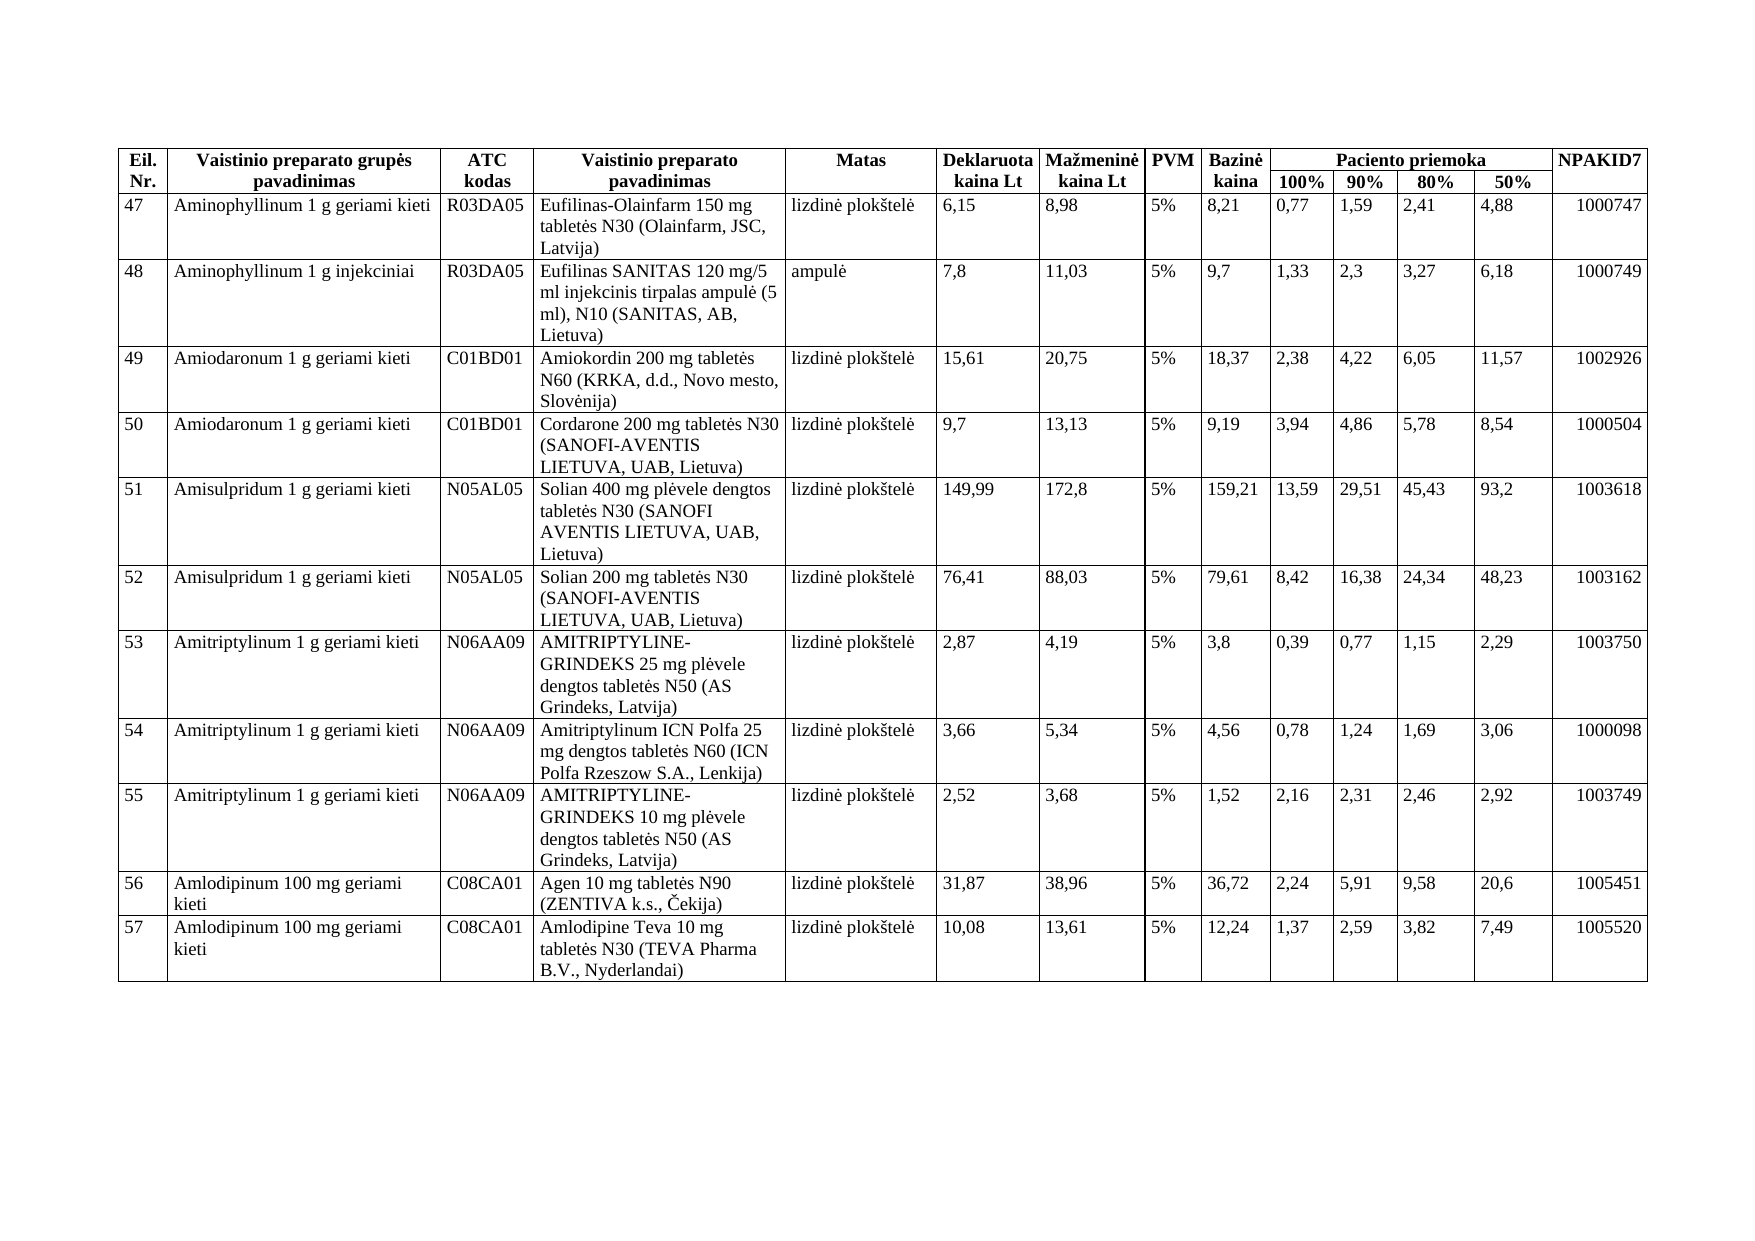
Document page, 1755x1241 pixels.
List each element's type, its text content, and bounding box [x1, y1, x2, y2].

table_cell C08CA01 [441, 916, 533, 981]
table_cell 2,41 [1398, 194, 1474, 258]
table_cell 3,94 [1271, 413, 1333, 477]
table_cell Aminophyllinum 1 g injekciniai [168, 260, 440, 346]
table_cell 36,72 [1202, 872, 1270, 915]
table_cell 2,3 [1334, 260, 1397, 346]
table_cell 1003162 [1553, 566, 1647, 630]
table_cell 5% [1146, 719, 1201, 783]
table_cell 4,19 [1040, 631, 1144, 718]
table_cell lizdinė plokštelė [786, 478, 936, 564]
table_cell 5% [1146, 413, 1201, 477]
table_cell 1,52 [1202, 784, 1270, 871]
table_cell 5,91 [1334, 872, 1397, 915]
table_cell ampulė [786, 260, 936, 346]
table_cell 1005520 [1553, 916, 1647, 981]
table_cell 6,15 [937, 194, 1039, 258]
table_cell 9,7 [1202, 260, 1270, 346]
table_cell C01BD01 [441, 413, 533, 477]
table_cell 5% [1146, 916, 1201, 981]
table_cell Amiodaronum 1 g geriami kieti [168, 413, 440, 477]
table_header Matas [786, 149, 936, 193]
table_cell lizdinė plokštelė [786, 719, 936, 783]
table_cell 1000747 [1553, 194, 1647, 258]
table_cell 47 [119, 194, 167, 258]
table_cell 15,61 [937, 347, 1039, 412]
table_cell 90% [1334, 171, 1397, 193]
table_cell 1,37 [1271, 916, 1333, 981]
table_cell C01BD01 [441, 347, 533, 412]
table_cell 6,18 [1475, 260, 1552, 346]
table_cell R03DA05 [441, 260, 533, 346]
table_cell 2,38 [1271, 347, 1333, 412]
table_cell Cordarone 200 mg tabletės N30 (SANOFI-AVENTIS LIETUVA, UAB, Lietuva) [534, 413, 785, 477]
table_cell Agen 10 mg tabletės N90 (ZENTIVA k.s., Čekija) [534, 872, 785, 915]
table_cell lizdinė plokštelė [786, 872, 936, 915]
table_cell lizdinė plokštelė [786, 194, 936, 258]
table_cell 5,34 [1040, 719, 1144, 783]
table_cell 2,16 [1271, 784, 1333, 871]
table_cell 79,61 [1202, 566, 1270, 630]
table_cell 4,56 [1202, 719, 1270, 783]
table_cell 3,82 [1398, 916, 1474, 981]
table_cell 1,59 [1334, 194, 1397, 258]
table_cell Amlodipine Teva 10 mg tabletės N30 (TEVA Pharma B.V., Nyderlandai) [534, 916, 785, 981]
table_cell 1,33 [1271, 260, 1333, 346]
table_cell AMITRIPTYLINE-GRINDEKS 25 mg plėvele dengtos tabletės N50 (AS Grindeks, Latvija) [534, 631, 785, 718]
table_cell 0,39 [1271, 631, 1333, 718]
table_cell 8,21 [1202, 194, 1270, 258]
table_cell 1,24 [1334, 719, 1397, 783]
table_cell 2,24 [1271, 872, 1333, 915]
table_cell N05AL05 [441, 478, 533, 564]
table_cell 1000749 [1553, 260, 1647, 346]
table_cell R03DA05 [441, 194, 533, 258]
table_cell 2,87 [937, 631, 1039, 718]
table_cell Amisulpridum 1 g geriami kieti [168, 478, 440, 564]
table_cell 1,15 [1398, 631, 1474, 718]
table_cell N06AA09 [441, 631, 533, 718]
table_header Vaistinio preparato pavadinimas [534, 149, 785, 193]
table_cell 2,52 [937, 784, 1039, 871]
table_cell 0,77 [1334, 631, 1397, 718]
table_header ATC kodas [441, 149, 533, 193]
table_header Paciento priemoka [1271, 149, 1552, 170]
table_cell 8,54 [1475, 413, 1552, 477]
table_cell 7,49 [1475, 916, 1552, 981]
table_cell C08CA01 [441, 872, 533, 915]
table_cell 38,96 [1040, 872, 1144, 915]
table_cell 0,77 [1271, 194, 1333, 258]
table_cell 1003750 [1553, 631, 1647, 718]
table_cell 5% [1146, 478, 1201, 564]
table_cell 1,69 [1398, 719, 1474, 783]
table_cell 8,98 [1040, 194, 1144, 258]
table_cell 3,27 [1398, 260, 1474, 346]
table_cell 52 [119, 566, 167, 630]
table_cell 4,88 [1475, 194, 1552, 258]
table_cell 5,78 [1398, 413, 1474, 477]
table_cell Amitriptylinum 1 g geriami kieti [168, 784, 440, 871]
table_cell 5% [1146, 347, 1201, 412]
table_cell 2,92 [1475, 784, 1552, 871]
table_cell 6,05 [1398, 347, 1474, 412]
table_cell 3,68 [1040, 784, 1144, 871]
table_cell 56 [119, 872, 167, 915]
table_cell 172,8 [1040, 478, 1144, 564]
table_cell N05AL05 [441, 566, 533, 630]
table_cell 13,61 [1040, 916, 1144, 981]
table_cell 45,43 [1398, 478, 1474, 564]
table_cell 2,31 [1334, 784, 1397, 871]
table_cell AMITRIPTYLINE-GRINDEKS 10 mg plėvele dengtos tabletės N50 (AS Grindeks, Latvija) [534, 784, 785, 871]
table_cell 18,37 [1202, 347, 1270, 412]
table_header Deklaruota kaina Lt [937, 149, 1039, 193]
table_cell 9,58 [1398, 872, 1474, 915]
table_cell lizdinė plokštelė [786, 631, 936, 718]
table_header PVM [1146, 149, 1201, 193]
table_cell 1005451 [1553, 872, 1647, 915]
table_cell 159,21 [1202, 478, 1270, 564]
table_cell 57 [119, 916, 167, 981]
table_cell Aminophyllinum 1 g geriami kieti [168, 194, 440, 258]
table_cell 2,29 [1475, 631, 1552, 718]
table_cell 12,24 [1202, 916, 1270, 981]
table_cell 20,6 [1475, 872, 1552, 915]
table_cell 1003749 [1553, 784, 1647, 871]
table_cell 49 [119, 347, 167, 412]
table_cell Eufilinas SANITAS 120 mg/5 ml injekcinis tirpalas ampulė (5 ml), N10 (SANITAS, AB, Lietuva) [534, 260, 785, 346]
table_cell 16,38 [1334, 566, 1397, 630]
table_cell 9,19 [1202, 413, 1270, 477]
table_cell 8,42 [1271, 566, 1333, 630]
table_cell 9,7 [937, 413, 1039, 477]
table_cell Solian 200 mg tabletės N30 (SANOFI-AVENTIS LIETUVA, UAB, Lietuva) [534, 566, 785, 630]
table_header Vaistinio preparato grupės pavadinimas [168, 149, 440, 193]
table_cell 1000504 [1553, 413, 1647, 477]
table_cell lizdinė plokštelė [786, 916, 936, 981]
table_cell 7,8 [937, 260, 1039, 346]
table_cell 55 [119, 784, 167, 871]
table_cell lizdinė plokštelė [786, 347, 936, 412]
table_header NPAKID7 [1553, 149, 1647, 193]
table_cell 88,03 [1040, 566, 1144, 630]
table_cell 11,03 [1040, 260, 1144, 346]
table_cell 13,13 [1040, 413, 1144, 477]
table_cell 31,87 [937, 872, 1039, 915]
table_cell 11,57 [1475, 347, 1552, 412]
table_cell 50% [1475, 171, 1552, 193]
table_cell 1003618 [1553, 478, 1647, 564]
table_cell 4,22 [1334, 347, 1397, 412]
table_cell 4,86 [1334, 413, 1397, 477]
table_cell 80% [1398, 171, 1474, 193]
table_cell Amiodaronum 1 g geriami kieti [168, 347, 440, 412]
table_cell 20,75 [1040, 347, 1144, 412]
table_cell 5% [1146, 784, 1201, 871]
table_cell 3,8 [1202, 631, 1270, 718]
table_cell 5% [1146, 566, 1201, 630]
table_cell Amitriptylinum 1 g geriami kieti [168, 719, 440, 783]
table_header Mažmeninė kaina Lt [1040, 149, 1144, 193]
table_cell 5% [1146, 194, 1201, 258]
table_cell Solian 400 mg plėvele dengtos tabletės N30 (SANOFI AVENTIS LIETUVA, UAB, Lietuva) [534, 478, 785, 564]
table_cell Eufilinas-Olainfarm 150 mg tabletės N30 (Olainfarm, JSC, Latvija) [534, 194, 785, 258]
table_cell 50 [119, 413, 167, 477]
table_cell 2,59 [1334, 916, 1397, 981]
table_cell 3,66 [937, 719, 1039, 783]
table_cell 3,06 [1475, 719, 1552, 783]
table_cell 48 [119, 260, 167, 346]
table_cell 0,78 [1271, 719, 1333, 783]
table_header Eil. Nr. [119, 149, 167, 193]
table_cell lizdinė plokštelė [786, 784, 936, 871]
table_cell 2,46 [1398, 784, 1474, 871]
table_cell 51 [119, 478, 167, 564]
table_cell Amitriptylinum ICN Polfa 25 mg dengtos tabletės N60 (ICN Polfa Rzeszow S.A., Lenkija) [534, 719, 785, 783]
table_cell N06AA09 [441, 719, 533, 783]
table_cell 29,51 [1334, 478, 1397, 564]
table_cell Amlodipinum 100 mg geriami kieti [168, 916, 440, 981]
table_cell 1000098 [1553, 719, 1647, 783]
table_cell N06AA09 [441, 784, 533, 871]
table_cell 24,34 [1398, 566, 1474, 630]
table_cell 13,59 [1271, 478, 1333, 564]
table_cell 10,08 [937, 916, 1039, 981]
table_cell 1002926 [1553, 347, 1647, 412]
table_cell lizdinė plokštelė [786, 566, 936, 630]
table_cell Amitriptylinum 1 g geriami kieti [168, 631, 440, 718]
table_cell 54 [119, 719, 167, 783]
table_cell 53 [119, 631, 167, 718]
table_cell 149,99 [937, 478, 1039, 564]
table_cell 100% [1271, 171, 1333, 193]
table_cell Amisulpridum 1 g geriami kieti [168, 566, 440, 630]
table_cell 5% [1146, 260, 1201, 346]
table_cell 48,23 [1475, 566, 1552, 630]
table_cell lizdinė plokštelė [786, 413, 936, 477]
table_header Bazinė kaina Lt [1202, 149, 1270, 193]
table_cell Amiokordin 200 mg tabletės N60 (KRKA, d.d., Novo mesto, Slovėnija) [534, 347, 785, 412]
table_cell Amlodipinum 100 mg geriami kieti [168, 872, 440, 915]
table_cell 76,41 [937, 566, 1039, 630]
table_cell 93,2 [1475, 478, 1552, 564]
table_cell 5% [1146, 872, 1201, 915]
table_cell 5% [1146, 631, 1201, 718]
